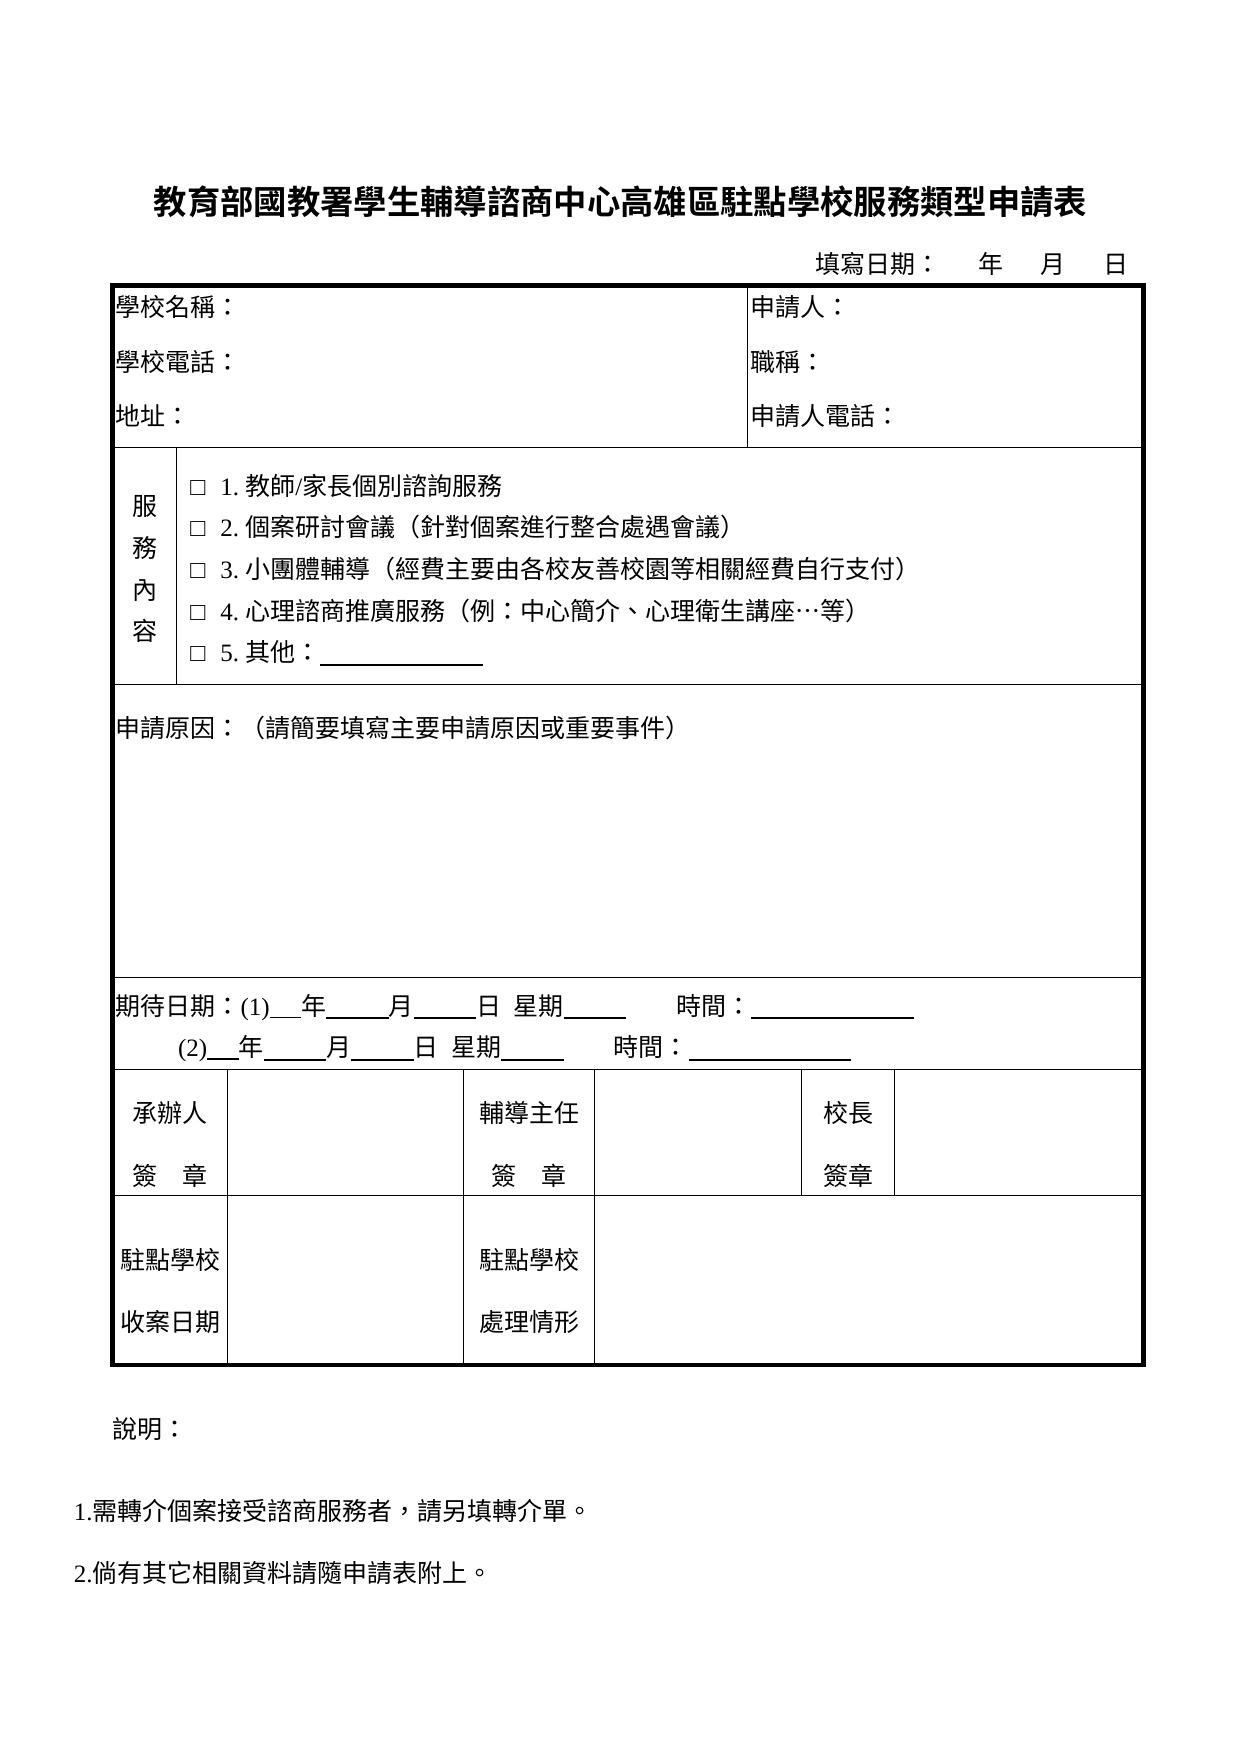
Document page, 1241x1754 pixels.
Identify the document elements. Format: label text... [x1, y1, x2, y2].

table_header 學校名稱： 學校電話： 地址： [115, 288, 747, 447]
text 2.倘有其它相關資料請隨申請表附上。 [73, 1530, 1128, 1592]
table_cell □ 1. 教師/家長個別諮詢服務 □ 2. 個案研討會議（針對個案進行整合處遇會議） □ 3. 小團體輔導（經費主要由各校友善校園等相關經費自行支付） □ 4. 心理諮商推廣服務（例：中心簡介、心理衛生講座…等） □ 5. 其他： [177, 448, 1141, 683]
text 1.需轉介個案接受諮商服務者，請另填轉介單。 [73, 1467, 1128, 1530]
table_cell 輔導主任 簽 章 [464, 1070, 594, 1195]
text 教育部國教署學生輔導諮商中心高雄區駐點學校服務類型申請表 [112, 158, 1128, 221]
table_cell 服 務 內 容 [115, 448, 176, 683]
table_cell 駐點學校收案日期 [115, 1196, 227, 1363]
table_cell [228, 1070, 463, 1195]
text 填寫日期： 年 月 日 [112, 221, 1128, 283]
table_cell [595, 1070, 801, 1195]
table_cell 期待日期：(1) 年 月 日 星期 時間： (2) 年 月 日 星期 時間： [115, 978, 1141, 1069]
table_cell [895, 1070, 1141, 1195]
table_cell 校長 簽章 [802, 1070, 894, 1195]
table_cell 駐點學校 處理情形 [464, 1196, 594, 1363]
table_cell [595, 1196, 1141, 1363]
text 說明： [112, 1386, 1128, 1449]
table_cell 申請原因：（請簡要填寫主要申請原因或重要事件） [115, 685, 1141, 977]
table_cell [228, 1196, 463, 1363]
table_cell 承辦人 簽 章 [115, 1070, 227, 1195]
table_header 申請人： 職稱： 申請人電話： [748, 288, 1141, 447]
